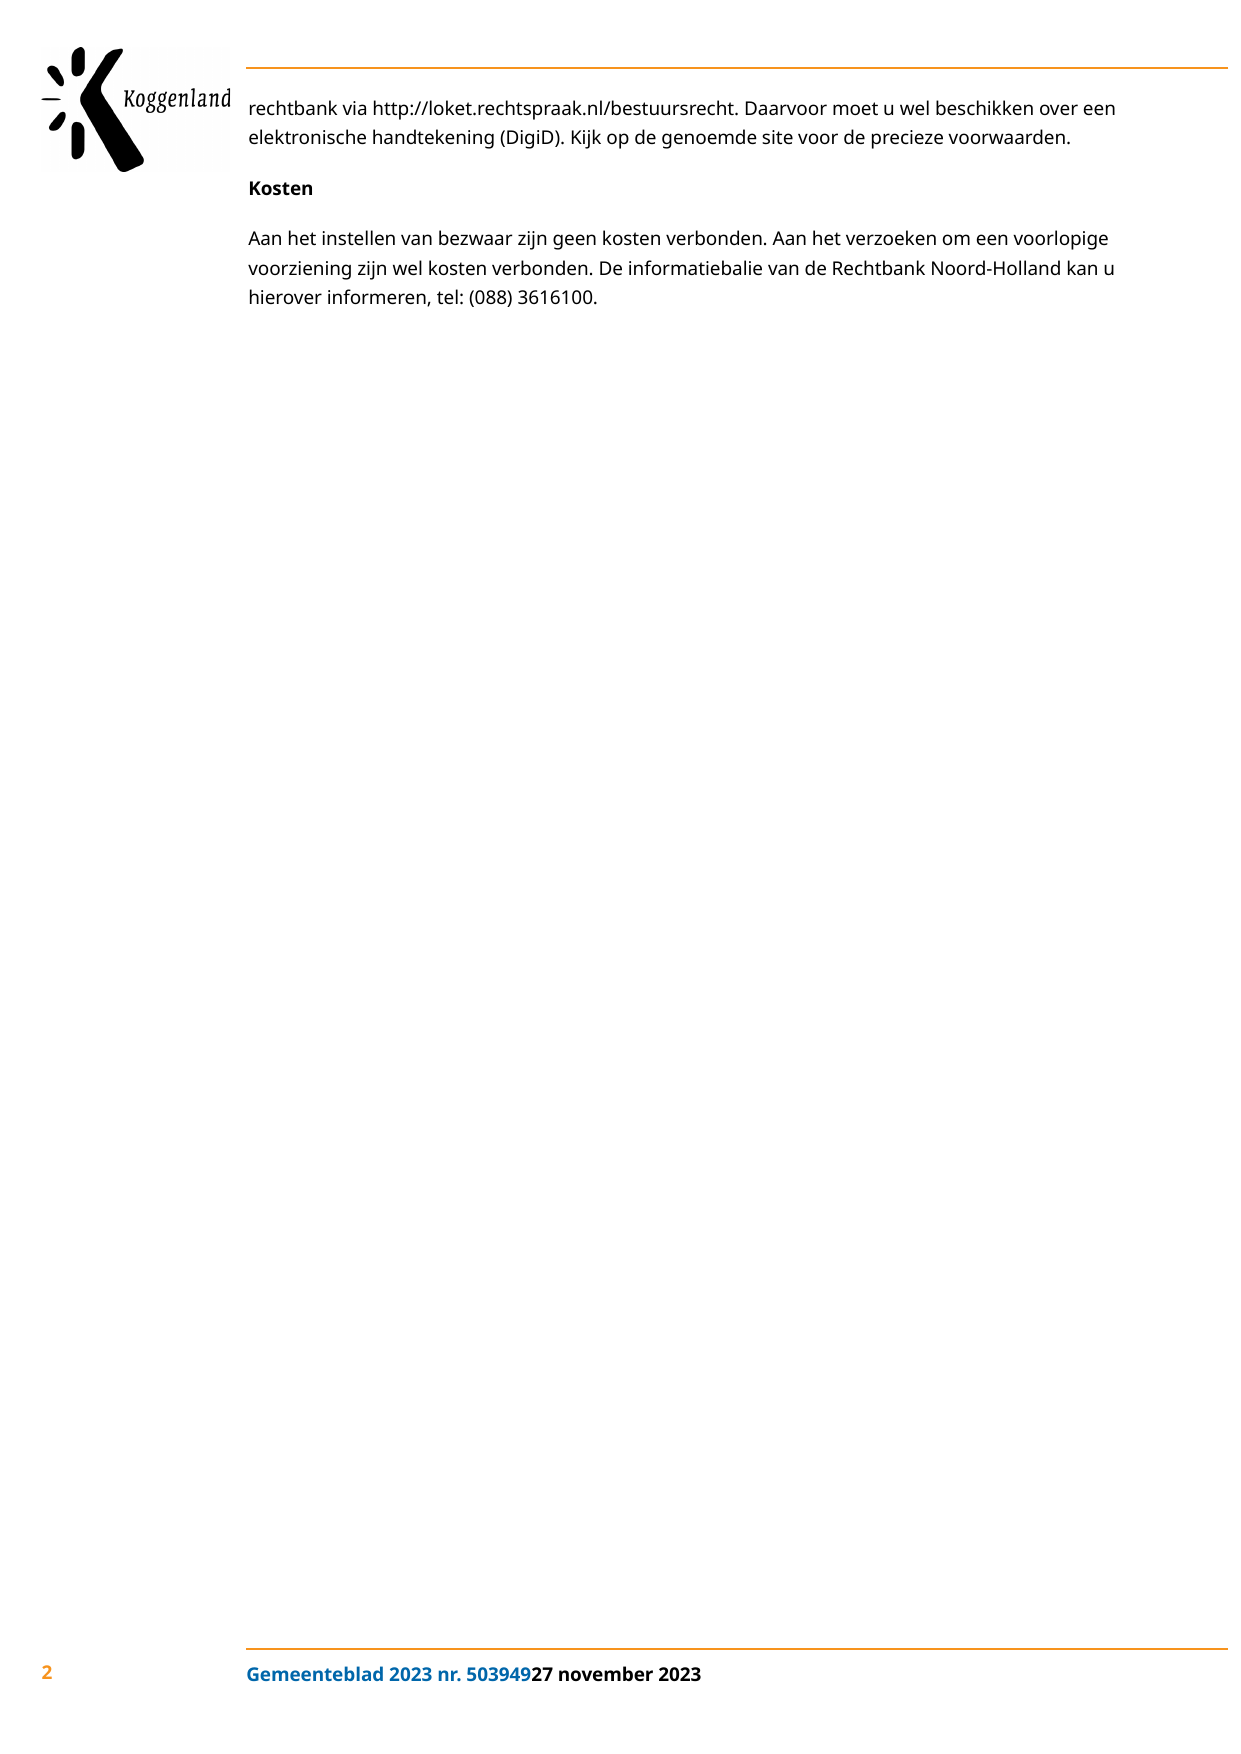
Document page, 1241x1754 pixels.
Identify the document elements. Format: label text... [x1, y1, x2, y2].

picture [41, 47, 231, 172]
text Aan het instellen van bezwaar zijn geen kosten verbonden. Aan het verzoeken om een voorlopige voorziening zijn wel kosten verbonden. De informatiebalie van de Rechtbank Noord-Holland kan u hierover informeren, tel: (088) 3616100. [248, 225, 1152, 310]
text rechtbank via http://loket.rechtspraak.nl/bestuursrecht. Daarvoor moet u wel beschikken over een elektronische handtekening (DigiD). Kijk op de genoemde site voor de precieze voorwaarden. [248, 95, 1152, 150]
text Kosten [248, 175, 1152, 201]
